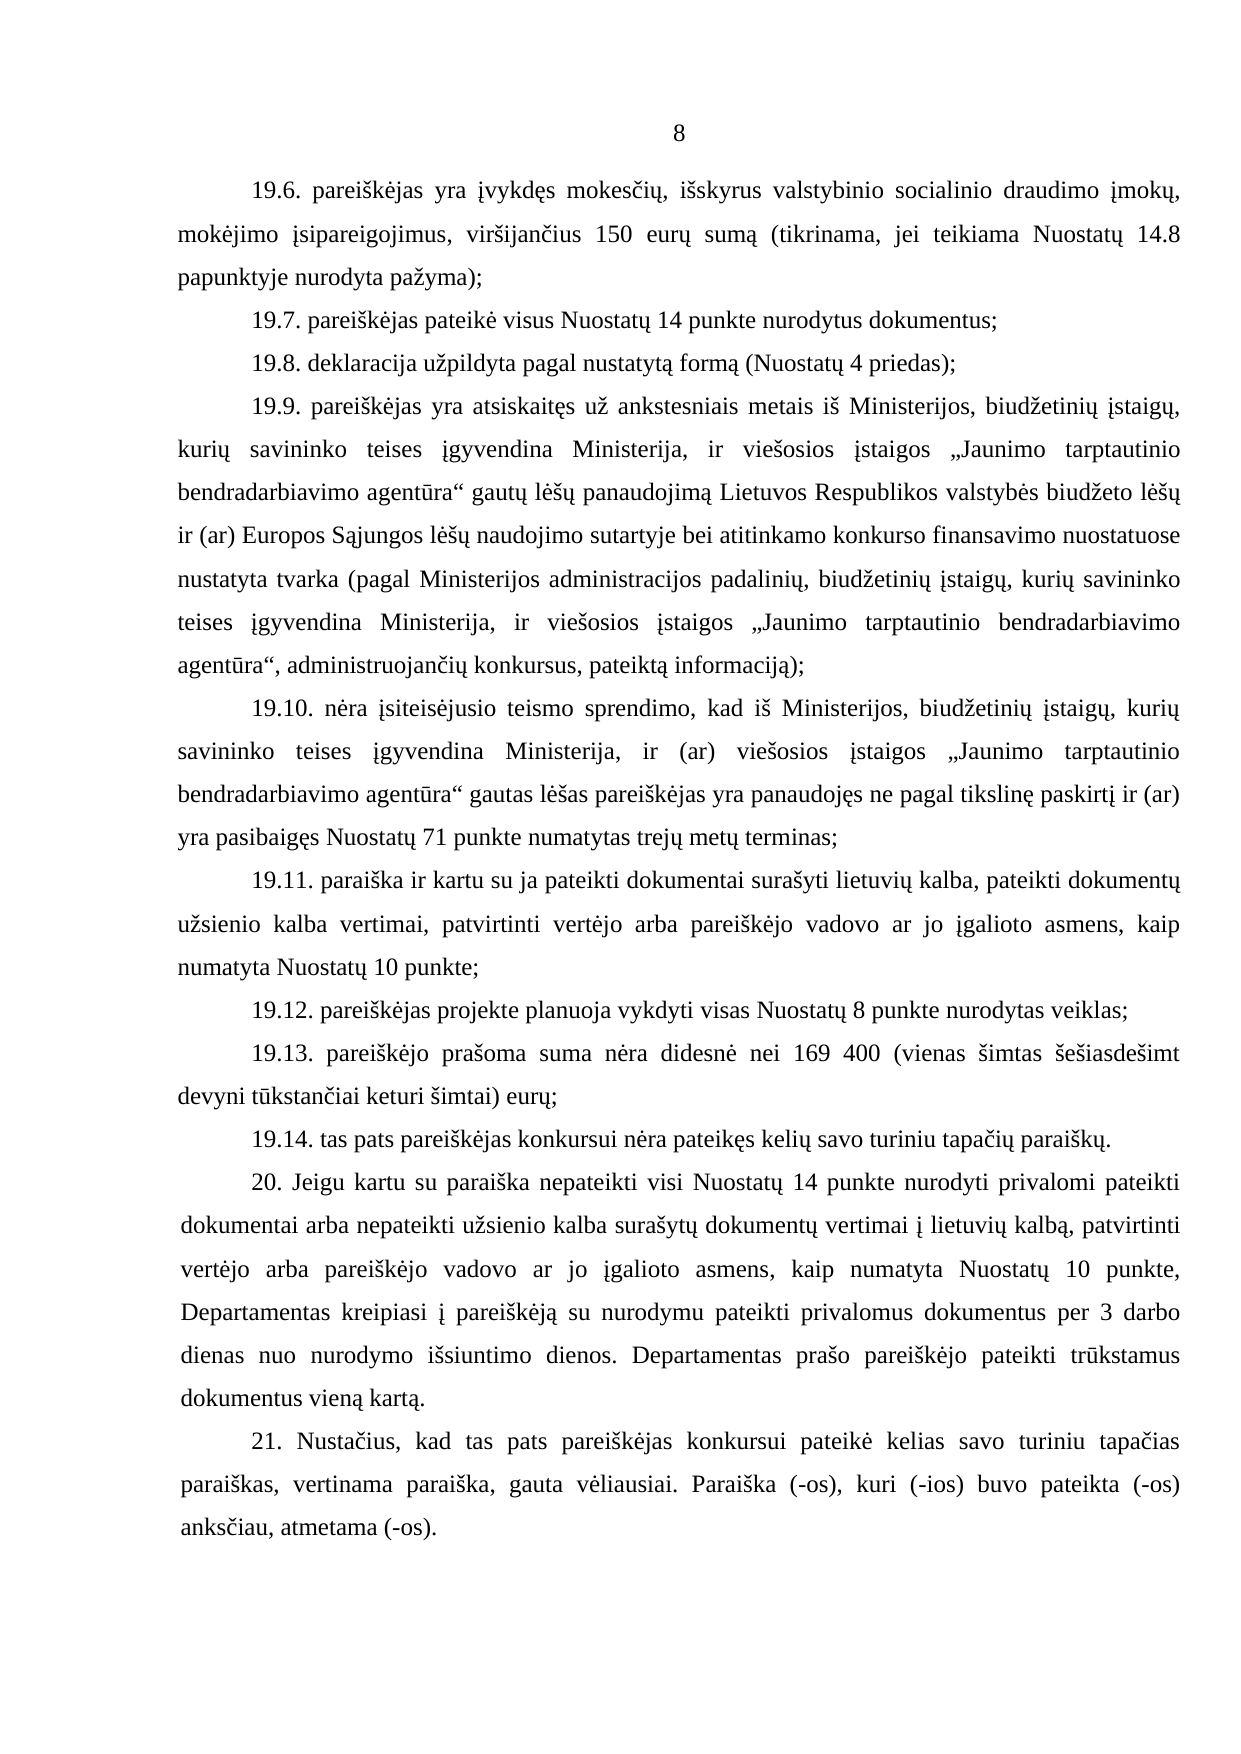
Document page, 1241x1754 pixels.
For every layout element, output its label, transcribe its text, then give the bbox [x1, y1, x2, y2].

text 19.11. paraiška ir kartu su ja pateikti dokumentai surašyti lietuvių kalba, pateikti dokumentų užsienio kalba vertimai, patvirtinti vertėjo arba pareiškėjo vadovo ar jo įgalioto asmens, kaip numatyta Nuostatų 10 punkte; [177, 866, 1181, 981]
text 19.6. pareiškėjas yra įvykdęs mokesčių, išskyrus valstybinio socialinio draudimo įmokų, mokėjimo įsipareigojimus, viršijančius 150 eurų sumą (tikrinama, jei teikiama Nuostatų 14.8 papunktyje nurodyta pažyma); [177, 176, 1181, 291]
text 21. Nustačius, kad tas pats pareiškėjas konkursui pateikė kelias savo turiniu tapačias paraiškas, vertinama paraiška, gauta vėliausiai. Paraiška (-os), kuri (-ios) buvo pateikta (-os) anksčiau, atmetama (-os). [180, 1426, 1181, 1541]
text 19.14. tas pats pareiškėjas konkursui nėra pateikęs kelių savo turiniu tapačių paraiškų. [195, 1124, 1181, 1153]
text 19.13. pareiškėjo prašoma suma nėra didesnė nei 169 400 (vienas šimtas šešiasdešimt devyni tūkstančiai keturi šimtai) eurų; [177, 1038, 1181, 1110]
text 19.12. pareiškėjas projekte planuoja vykdyti visas Nuostatų 8 punkte nurodytas veiklas; [195, 995, 1181, 1024]
text 19.9. pareiškėjas yra atsiskaitęs už ankstesniais metais iš Ministerijos, biudžetinių įstaigų, kurių savininko teises įgyvendina Ministerija, ir viešosios įstaigos „Jaunimo tarptautinio bendradarbiavimo agentūra“ gautų lėšų panaudojimą Lietuvos Respublikos valstybės biudžeto lėšų ir (ar) Europos Sąjungos lėšų naudojimo sutartyje bei atitinkamo konkurso finansavimo nuostatuose nustatyta tvarka (pagal Ministerijos administracijos padalinių, biudžetinių įstaigų, kurių savininko teises įgyvendina Ministerija, ir viešosios įstaigos „Jaunimo tarptautinio bendradarbiavimo agentūra“, administruojančių konkursus, pateiktą informaciją); [177, 391, 1181, 679]
text 19.7. pareiškėjas pateikė visus Nuostatų 14 punkte nurodytus dokumentus; [195, 305, 1181, 334]
text 19.8. deklaracija užpildyta pagal nustatytą formą (Nuostatų 4 priedas); [195, 348, 1181, 377]
text 20. Jeigu kartu su paraiška nepateikti visi Nuostatų 14 punkte nurodyti privalomi pateikti dokumentai arba nepateikti užsienio kalba surašytų dokumentų vertimai į lietuvių kalbą, patvirtinti vertėjo arba pareiškėjo vadovo ar jo įgalioto asmens, kaip numatyta Nuostatų 10 punkte, Departamentas kreipiasi į pareiškėją su nurodymu pateikti privalomus dokumentus per 3 darbo dienas nuo nurodymo išsiuntimo dienos. Departamentas prašo pareiškėjo pateikti trūkstamus dokumentus vieną kartą. [180, 1167, 1181, 1412]
text 19.10. nėra įsiteisėjusio teismo sprendimo, kad iš Ministerijos, biudžetinių įstaigų, kurių savininko teises įgyvendina Ministerija, ir (ar) viešosios įstaigos „Jaunimo tarptautinio bendradarbiavimo agentūra“ gautas lėšas pareiškėjas yra panaudojęs ne pagal tikslinę paskirtį ir (ar) yra pasibaigęs Nuostatų 71 punkte numatytas trejų metų terminas; [177, 693, 1181, 851]
